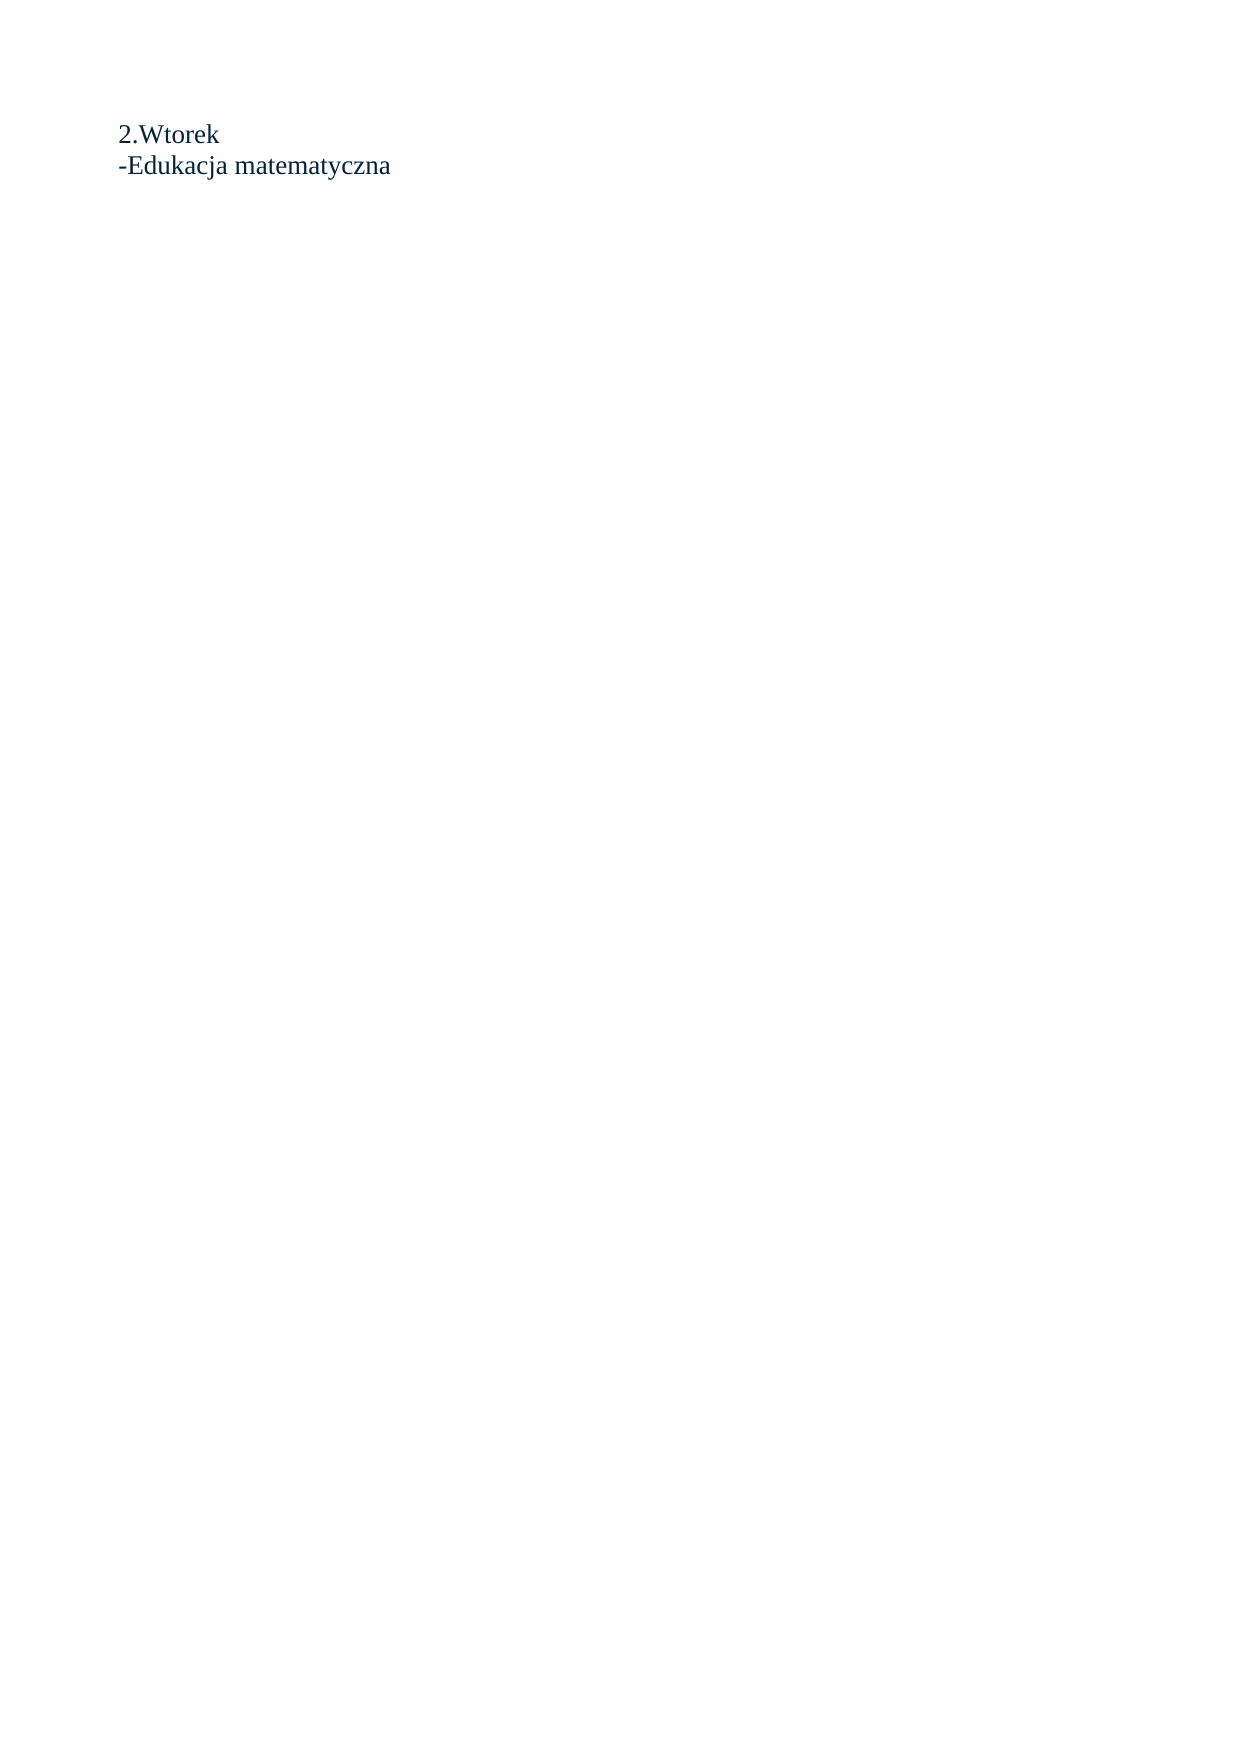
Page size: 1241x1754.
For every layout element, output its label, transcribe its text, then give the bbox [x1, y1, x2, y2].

text -Edukacja matematyczna [118, 149, 1122, 180]
text 2.Wtorek [118, 118, 1122, 149]
